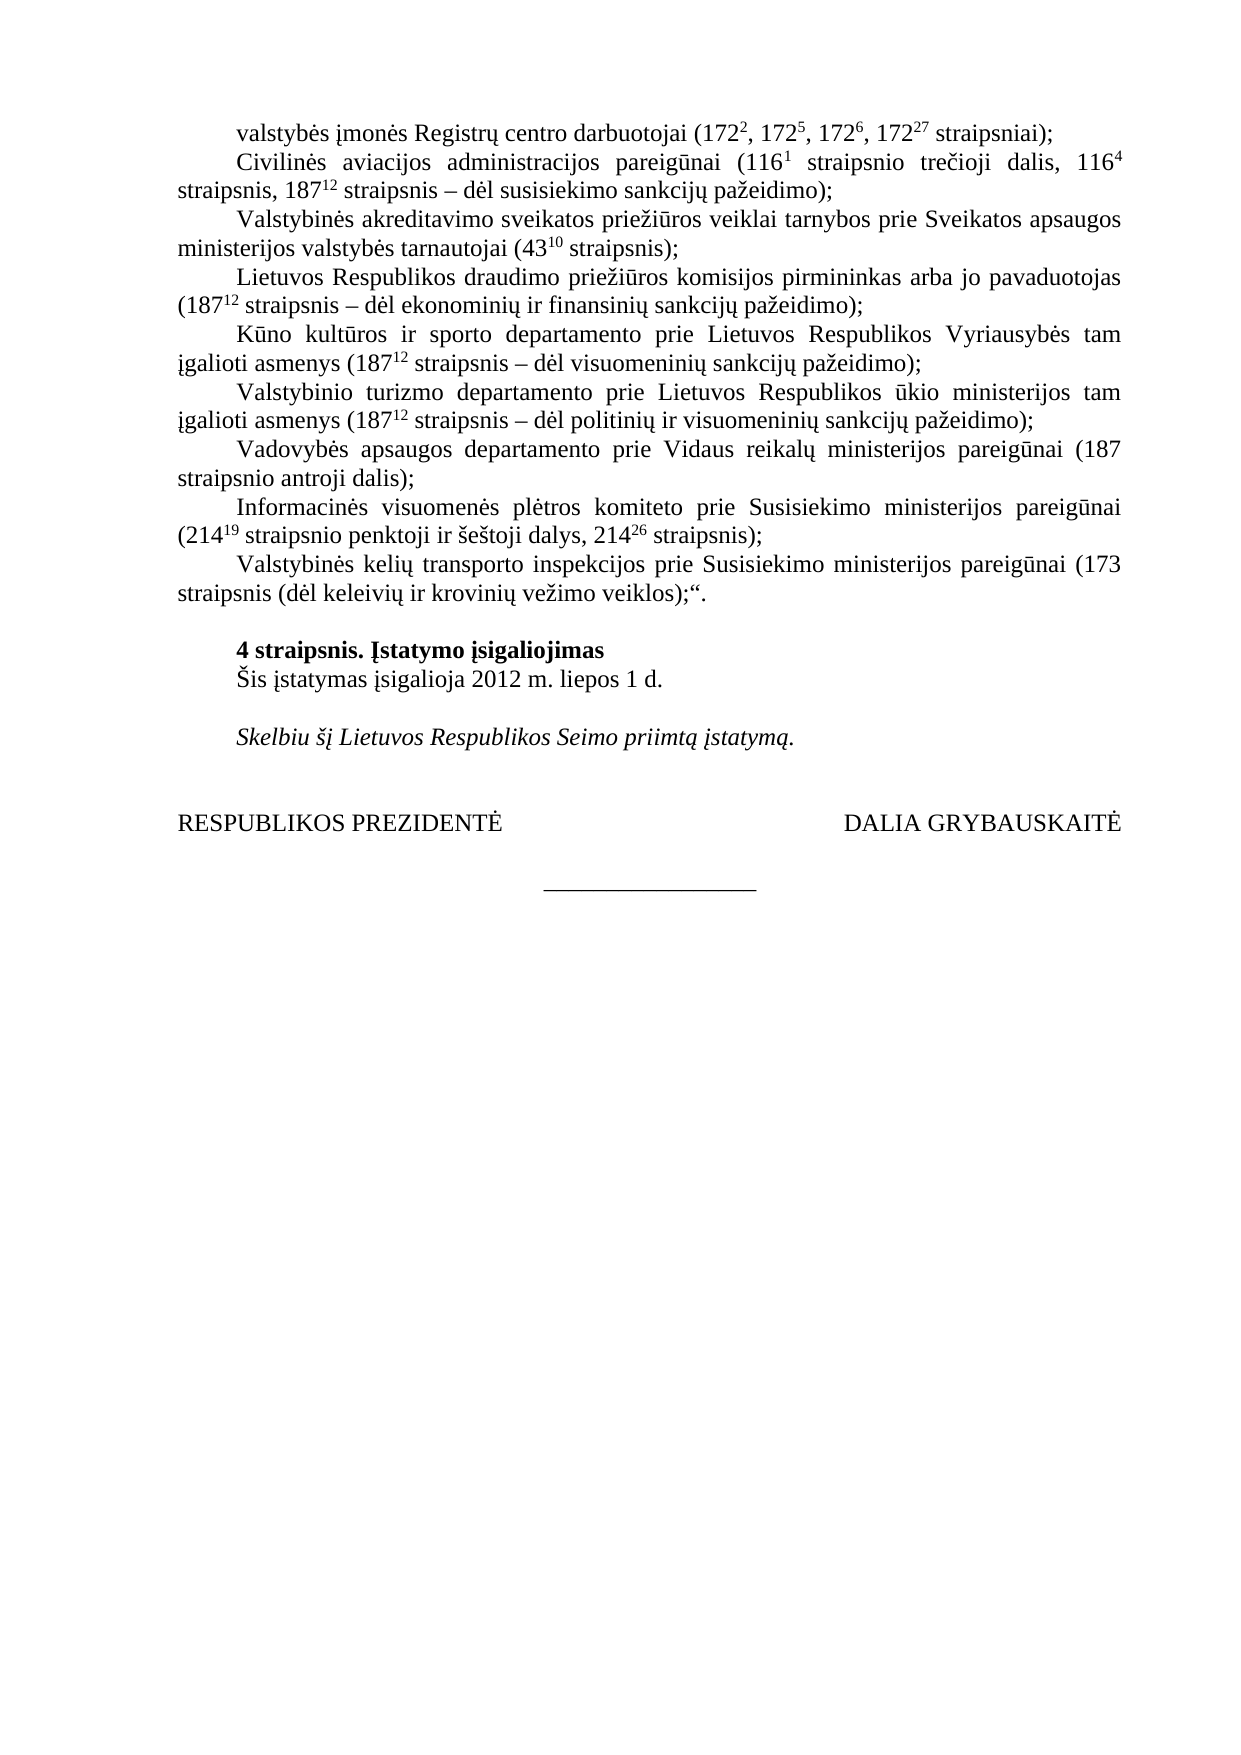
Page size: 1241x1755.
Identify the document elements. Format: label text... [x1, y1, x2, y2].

text Valstybinės akreditavimo sveikatos priežiūros veiklai tarnybos prie Sveikatos apsaugos ministerijos valstybės tarnautojai (4310 straipsnis); [177, 204, 1122, 262]
text Lietuvos Respublikos draudimo priežiūros komisijos pirmininkas arba jo pavaduotojas (18712 straipsnis – dėl ekonominių ir finansinių sankcijų pažeidimo); [177, 262, 1122, 319]
text valstybės įmonės Registrų centro darbuotojai (1722, 1725, 1726, 17227 straipsniai); [177, 118, 1122, 147]
text 4 straipsnis. Įstatymo įsigaliojimas [177, 636, 1122, 664]
text Skelbiu šį Lietuvos Respublikos Seimo priimtą įstatymą. [177, 722, 1122, 751]
text Vadovybės apsaugos departamento prie Vidaus reikalų ministerijos pareigūnai (187 straipsnio antroji dalis); [177, 434, 1122, 492]
text Kūno kultūros ir sporto departamento prie Lietuvos Respublikos Vyriausybės tam įgalioti asmenys (18712 straipsnis – dėl visuomeninių sankcijų pažeidimo); [177, 319, 1122, 377]
text Šis įstatymas įsigalioja 2012 m. liepos 1 d. [177, 664, 1122, 693]
text Valstybinės kelių transporto inspekcijos prie Susisiekimo ministerijos pareigūnai (173 straipsnis (dėl keleivių ir krovinių vežimo veiklos);“. [177, 549, 1122, 607]
text _________________ [177, 866, 1122, 894]
text Valstybinio turizmo departamento prie Lietuvos Respublikos ūkio ministerijos tam įgalioti asmenys (18712 straipsnis – dėl politinių ir visuomeninių sankcijų pažeidimo); [177, 377, 1122, 434]
text Civilinės aviacijos administracijos pareigūnai (1161 straipsnio trečioji dalis, 1164 straipsnis, 18712 straipsnis – dėl susisiekimo sankcijų pažeidimo); [177, 147, 1122, 204]
text RESPUBLIKOS PREZIDENTĖ DALIA GRYBAUSKAITĖ [177, 808, 1122, 837]
text Informacinės visuomenės plėtros komiteto prie Susisiekimo ministerijos pareigūnai (21419 straipsnio penktoji ir šeštoji dalys, 21426 straipsnis); [177, 492, 1122, 549]
